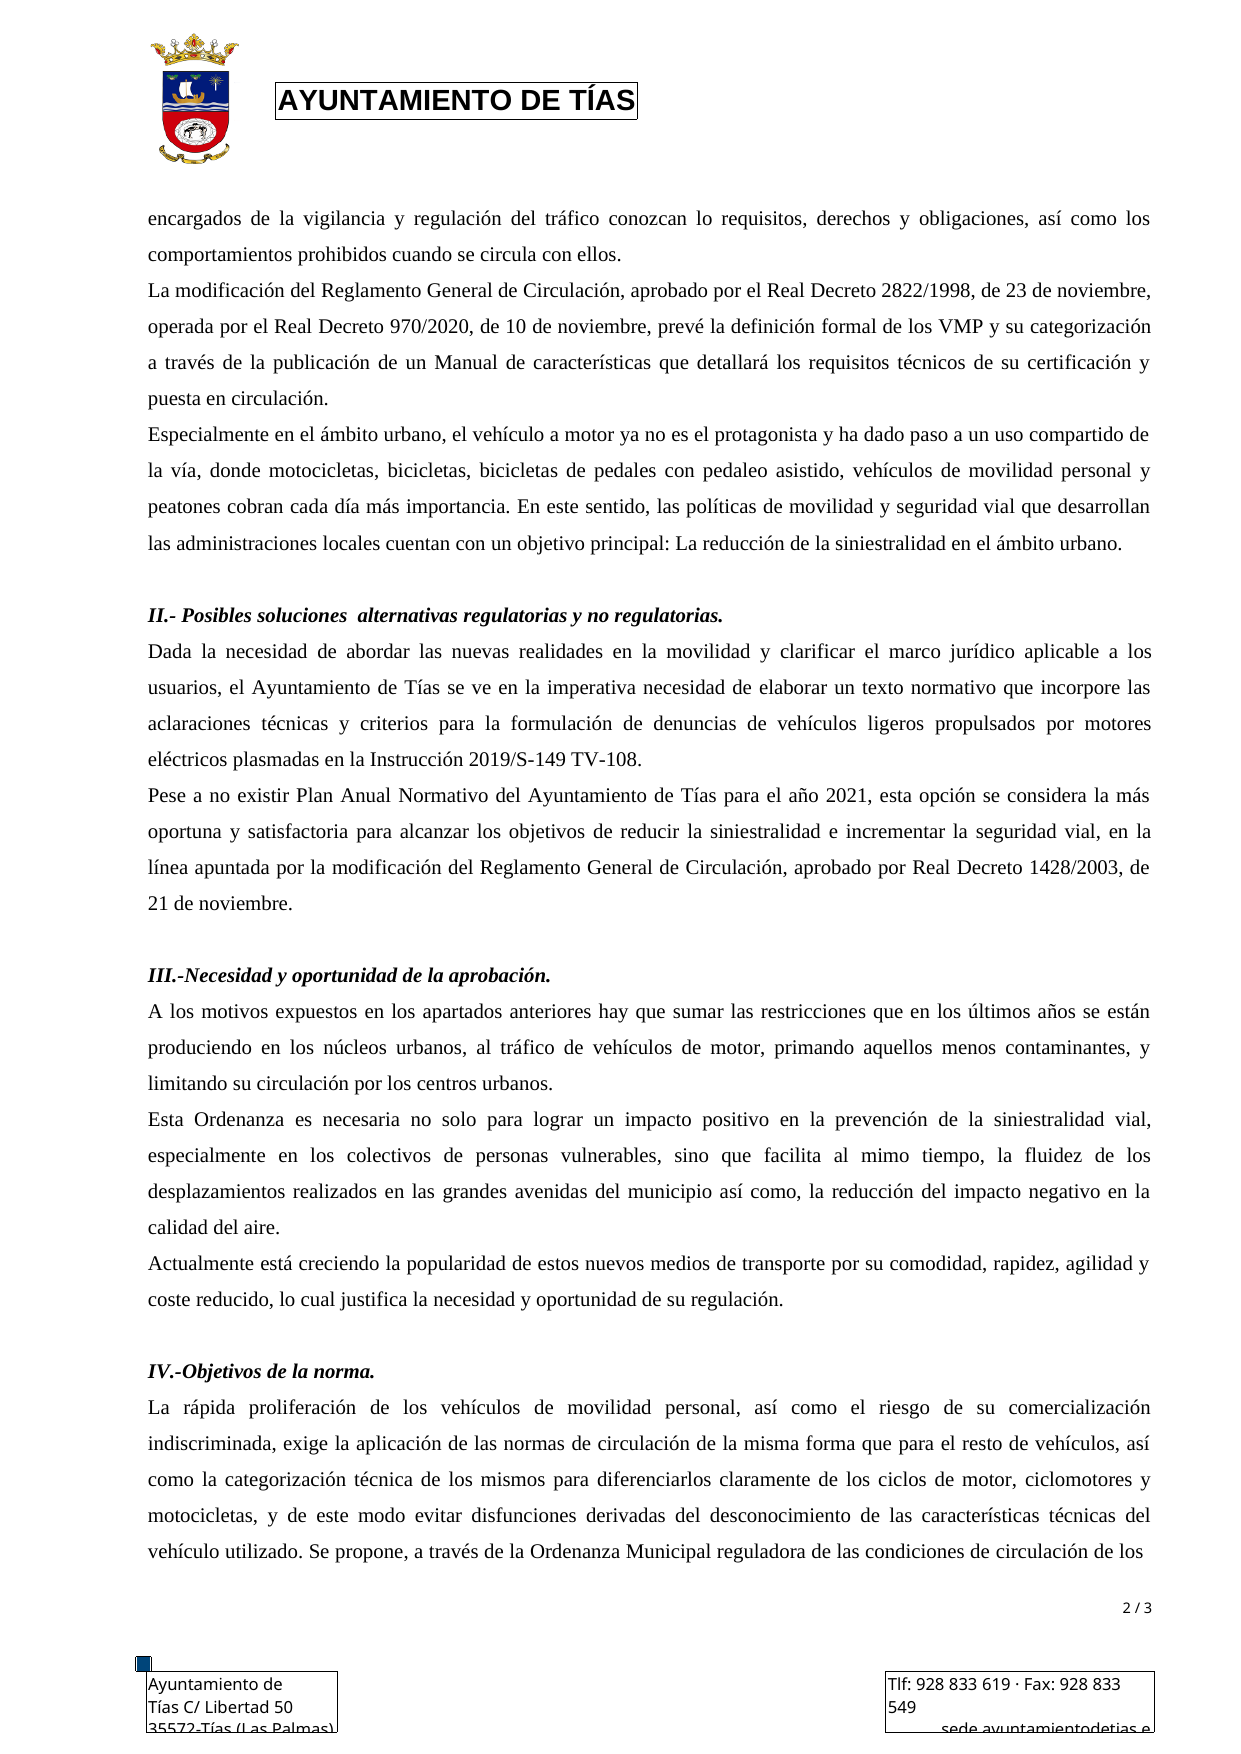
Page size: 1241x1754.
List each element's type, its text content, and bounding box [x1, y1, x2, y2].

text Dada la necesidad de abordar las nuevas realidades en la movilidad y clarificar el marco jurídico aplicable a los usuarios, el Ayuntamiento de Tías se ve en la imperativa necesidad de elaborar un texto normativo que incorpore las aclaraciones técnicas y criterios para la formulación de denuncias de vehículos ligeros propulsados por motores eléctricos plasmadas en la Instrucción 2019/S-149 TV-108. [148, 638, 1152, 771]
text Pese a no existir Plan Anual Normativo del Ayuntamiento de Tías para el año 2021, esta opción se considera la más oportuna y satisfactoria para alcanzar los objetivos de reducir la siniestralidad e incrementar la seguridad vial, en la línea apuntada por la modificación del Reglamento General de Circulación, aprobado por Real Decreto 1428/2003, de 21 de noviembre. [148, 783, 1152, 915]
subtitle III.-Necesidad y oportunidad de la aprobación. [148, 963, 1163, 987]
text encargados de la vigilancia y regulación del tráfico conozcan lo requisitos, derechos y obligaciones, así como los comportamientos prohibidos cuando se circula con ellos. [148, 206, 1152, 266]
subtitle IV.-Objetivos de la norma. [148, 1359, 1163, 1383]
subtitle II.- Posibles soluciones alternativas regulatorias y no regulatorias. [148, 602, 1163, 627]
text La rápida proliferación de los vehículos de movilidad personal, así como el riesgo de su comercialización indiscriminada, exige la aplicación de las normas de circulación de la misma forma que para el resto de vehículos, así como la categorización técnica de los mismos para diferenciarlos claramente de los ciclos de motor, ciclomotores y motocicletas, y de este modo evitar disfunciones derivadas del desconocimiento de las características técnicas del vehículo utilizado. Se propone, a través de la Ordenanza Municipal reguladora de las condiciones de circulación de los [148, 1395, 1152, 1563]
text La modificación del Reglamento General de Circulación, aprobado por el Real Decreto 2822/1998, de 23 de noviembre, operada por el Real Decreto 970/2020, de 10 de noviembre, prevé la definición formal de los VMP y su categorización a través de la publicación de un Manual de características que detallará los requisitos técnicos de su certificación y puesta en circulación. [148, 278, 1152, 410]
text Especialmente en el ámbito urbano, el vehículo a motor ya no es el protagonista y ha dado paso a un uso compartido de la vía, donde motocicletas, bicicletas, bicicletas de pedales con pedaleo asistido, vehículos de movilidad personal y peatones cobran cada día más importancia. En este sentido, las políticas de movilidad y seguridad vial que desarrollan las administraciones locales cuentan con un objetivo principal: La reducción de la siniestralidad en el ámbito urbano. [148, 422, 1152, 554]
text Actualmente está creciendo la popularidad de estos nuevos medios de transporte por su comodidad, rapidez, agilidad y coste reducido, lo cual justifica la necesidad y oportunidad de su regulación. [148, 1251, 1152, 1311]
text Esta Ordenanza es necesaria no solo para lograr un impacto positivo en la prevención de la siniestralidad vial, especialmente en los colectivos de personas vulnerables, sino que facilita al mimo tiempo, la fluidez de los desplazamientos realizados en las grandes avenidas del municipio así como, la reducción del impacto negativo en la calidad del aire. [148, 1107, 1152, 1239]
text A los motivos expuestos en los apartados anteriores hay que sumar las restricciones que en los últimos años se están produciendo en los núcleos urbanos, al tráfico de vehículos de motor, primando aquellos menos contaminantes, y limitando su circulación por los centros urbanos. [148, 999, 1152, 1095]
text 2 / 3 [135, 1597, 1152, 1617]
